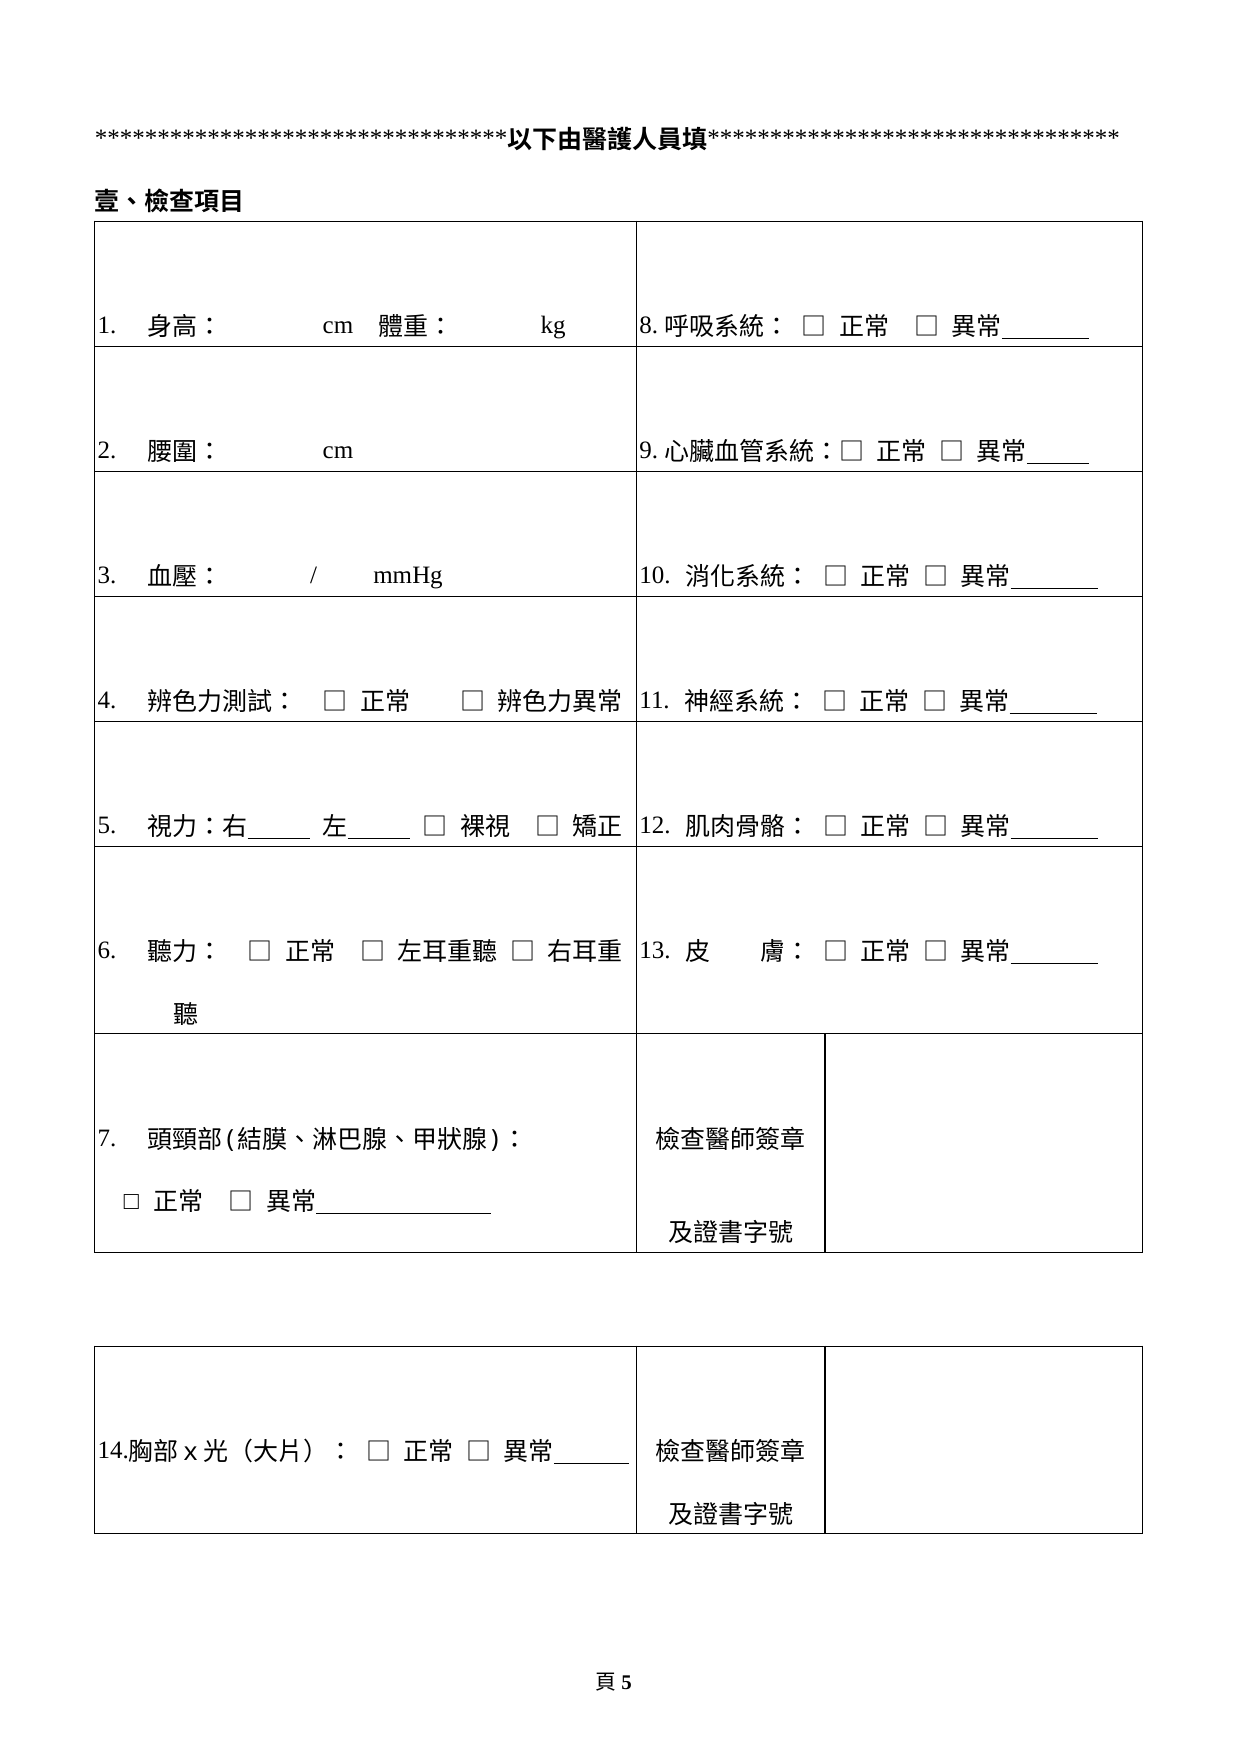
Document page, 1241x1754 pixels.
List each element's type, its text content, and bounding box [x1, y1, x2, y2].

table_header 身高： cm 體重： kg [95, 222, 636, 346]
table_cell 9. 心臟血管系統：□ 正常 □ 異常 [637, 347, 1142, 471]
table_cell 檢查醫師簽章 及證書字號 [637, 1034, 824, 1252]
table_cell 腰圍： cm [95, 347, 636, 471]
table_cell 頭頸部(結膜、淋巴腺、甲狀腺)： □ 正常 □ 異常 [95, 1034, 636, 1252]
table_header 檢查醫師簽章 及證書字號 [637, 1347, 824, 1533]
table_header [826, 1347, 1142, 1533]
table_cell 13. 皮 膚： □ 正常 □ 異常 [637, 847, 1142, 1033]
text 壹、檢查項目 [94, 158, 1137, 221]
table_cell 視力：右 左 □ 裸視 □ 矯正 [95, 722, 636, 846]
table_header 14.胸部ｘ光（大片）： □ 正常 □ 異常 [95, 1347, 636, 1533]
table_cell 10. 消化系統： □ 正常 □ 異常 [637, 472, 1142, 596]
table_cell 辨色力測試： □ 正常 □ 辨色力異常 [95, 597, 636, 721]
table_header 8. 呼吸系統： □ 正常 □ 異常 [637, 222, 1142, 346]
table_cell 12. 肌肉骨骼： □ 正常 □ 異常 [637, 722, 1142, 846]
table_cell 聽力： □ 正常 □ 左耳重聽 □ 右耳重聽 [95, 847, 636, 1033]
table_cell 11. 神經系統： □ 正常 □ 異常 [637, 597, 1142, 721]
table_cell 血壓： / mmHg [95, 472, 636, 596]
text *********************************以下由醫護人員填********************************* [94, 96, 1137, 158]
table_cell [826, 1034, 1142, 1252]
